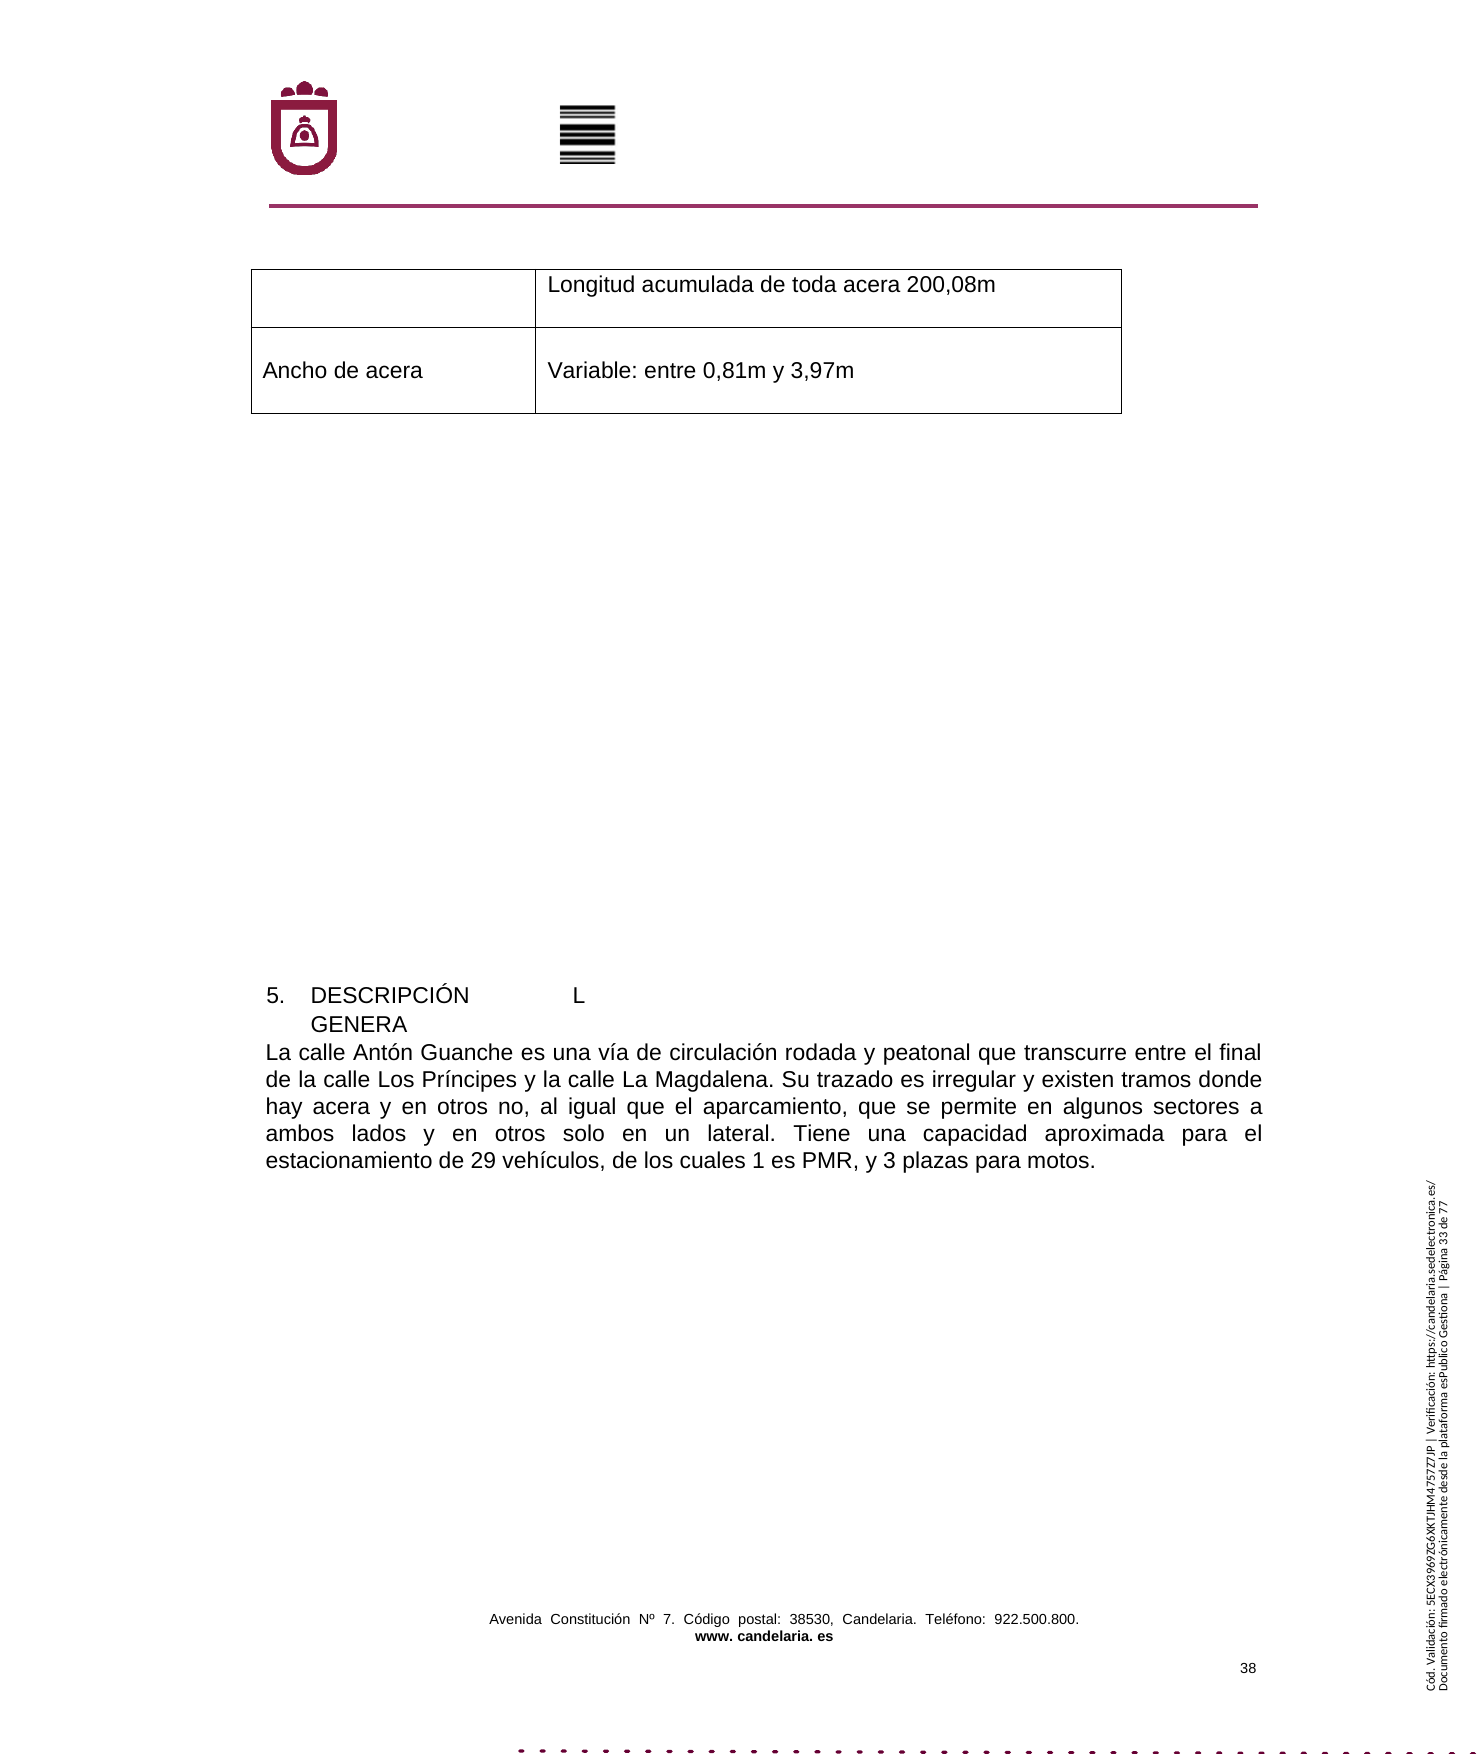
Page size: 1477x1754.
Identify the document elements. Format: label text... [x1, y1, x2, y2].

table_cell Variable: entre 0,81m y 3,97m [536, 328, 1121, 413]
table_cell [252, 270, 535, 327]
table_header DESCRIPCIÓN GENERA [310, 982, 585, 1039]
table_header L [585, 982, 1265, 1039]
table_cell Ancho de acera [252, 328, 535, 413]
text La calle Antón Guanche es una vía de circulación rodada y peatonal que transcurre entre el final de la calle Los Príncipes y la calle La Magdalena. Su trazado es irregular y existen tramos donde hay acera y en otros no, al igual que el aparcamiento, que se permite en algunos sectores a ambos lados y en otros solo en un lateral. Tiene una capacidad aproximada para el estacionamiento de 29 vehículos, de los cuales 1 es PMR, y 3 plazas para motos. [265, 1039, 1263, 1173]
table_header 5. [263, 982, 310, 1039]
table_cell Longitud acumulada de toda acera 200,08m [536, 270, 1121, 327]
